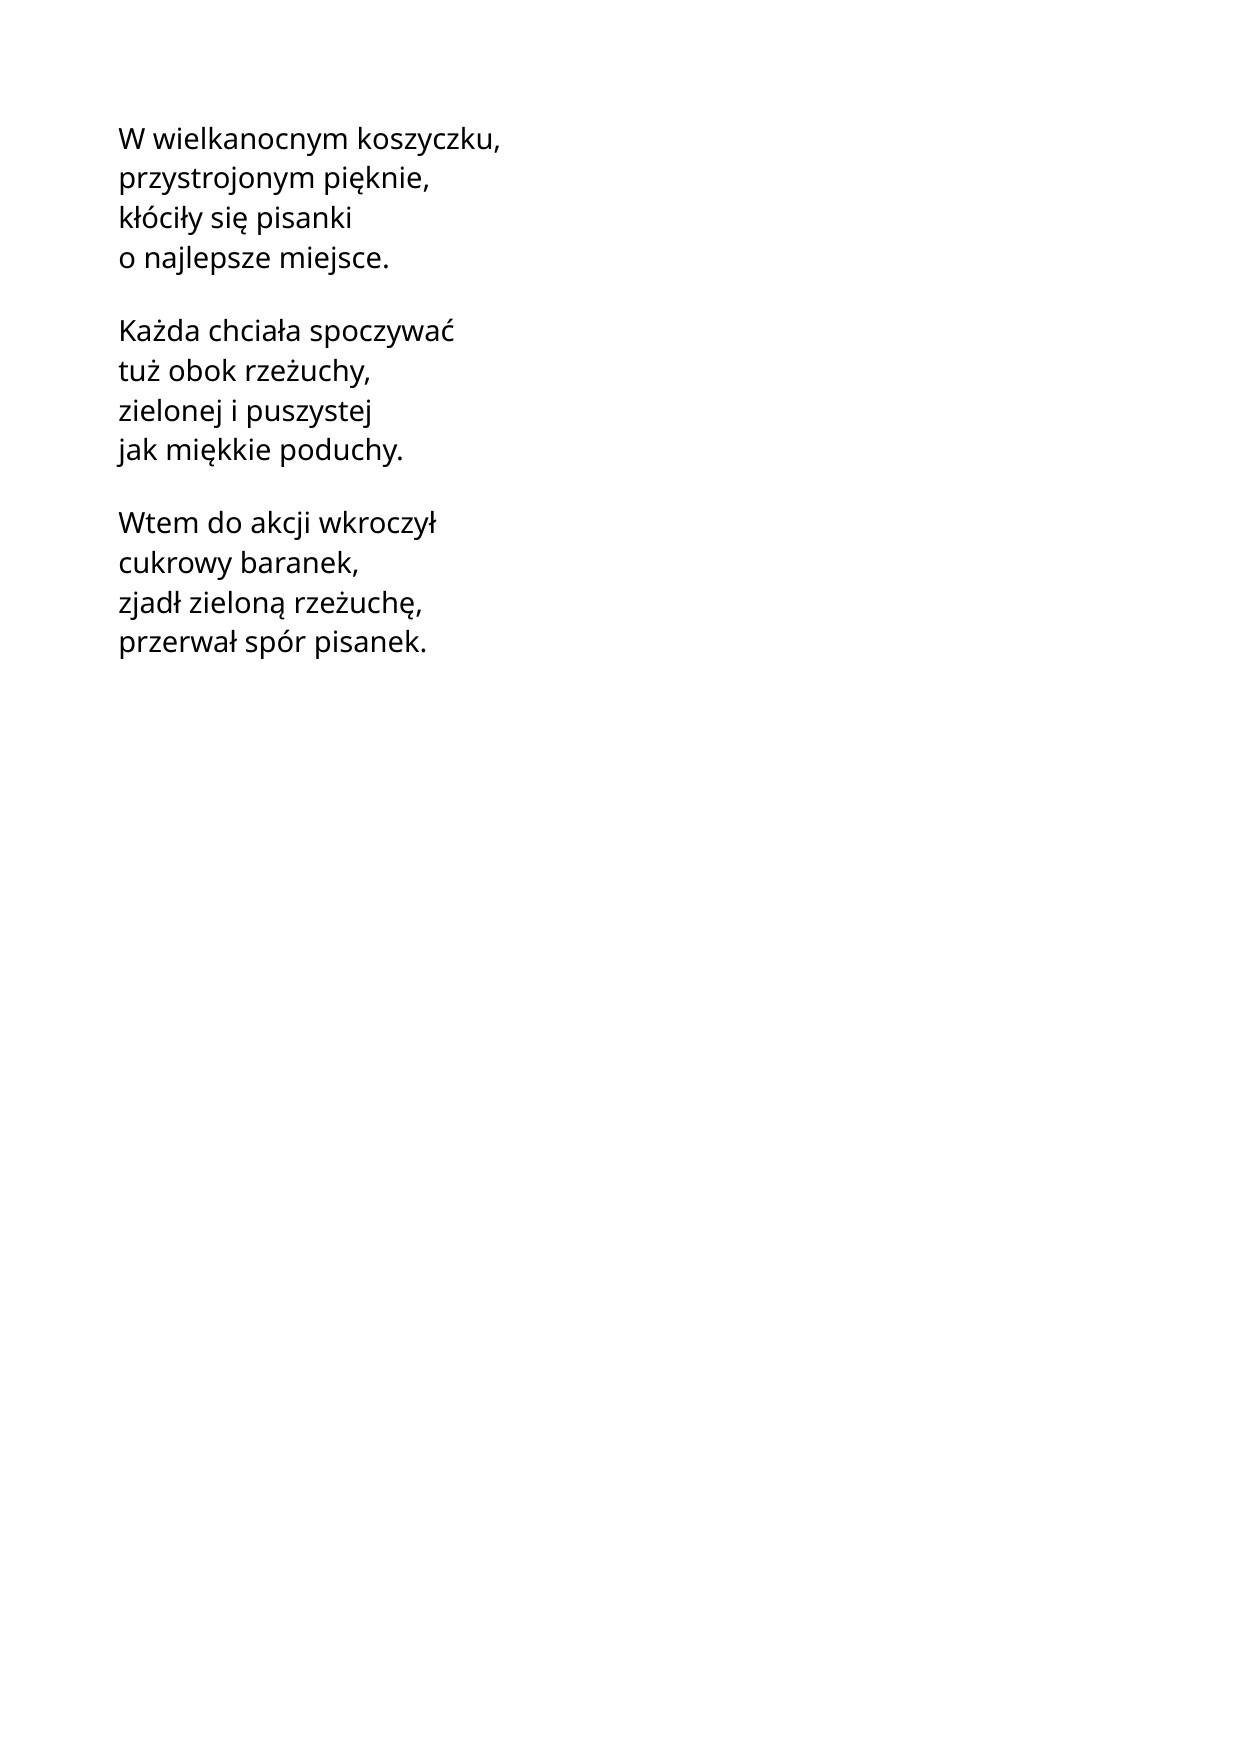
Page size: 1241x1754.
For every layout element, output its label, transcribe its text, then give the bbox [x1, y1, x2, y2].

text W wielkanocnym koszyczku, przystrojonym pięknie, kłóciły się pisanki o najlepsze miejsce. Każda chciała spoczywać tuż obok rzeżuchy, zielonej i puszystej jak miękkie poduchy. Wtem do akcji wkroczył cukrowy baranek, zjadł zieloną rzeżuchę, przerwał spór pisanek. [118, 118, 1122, 661]
